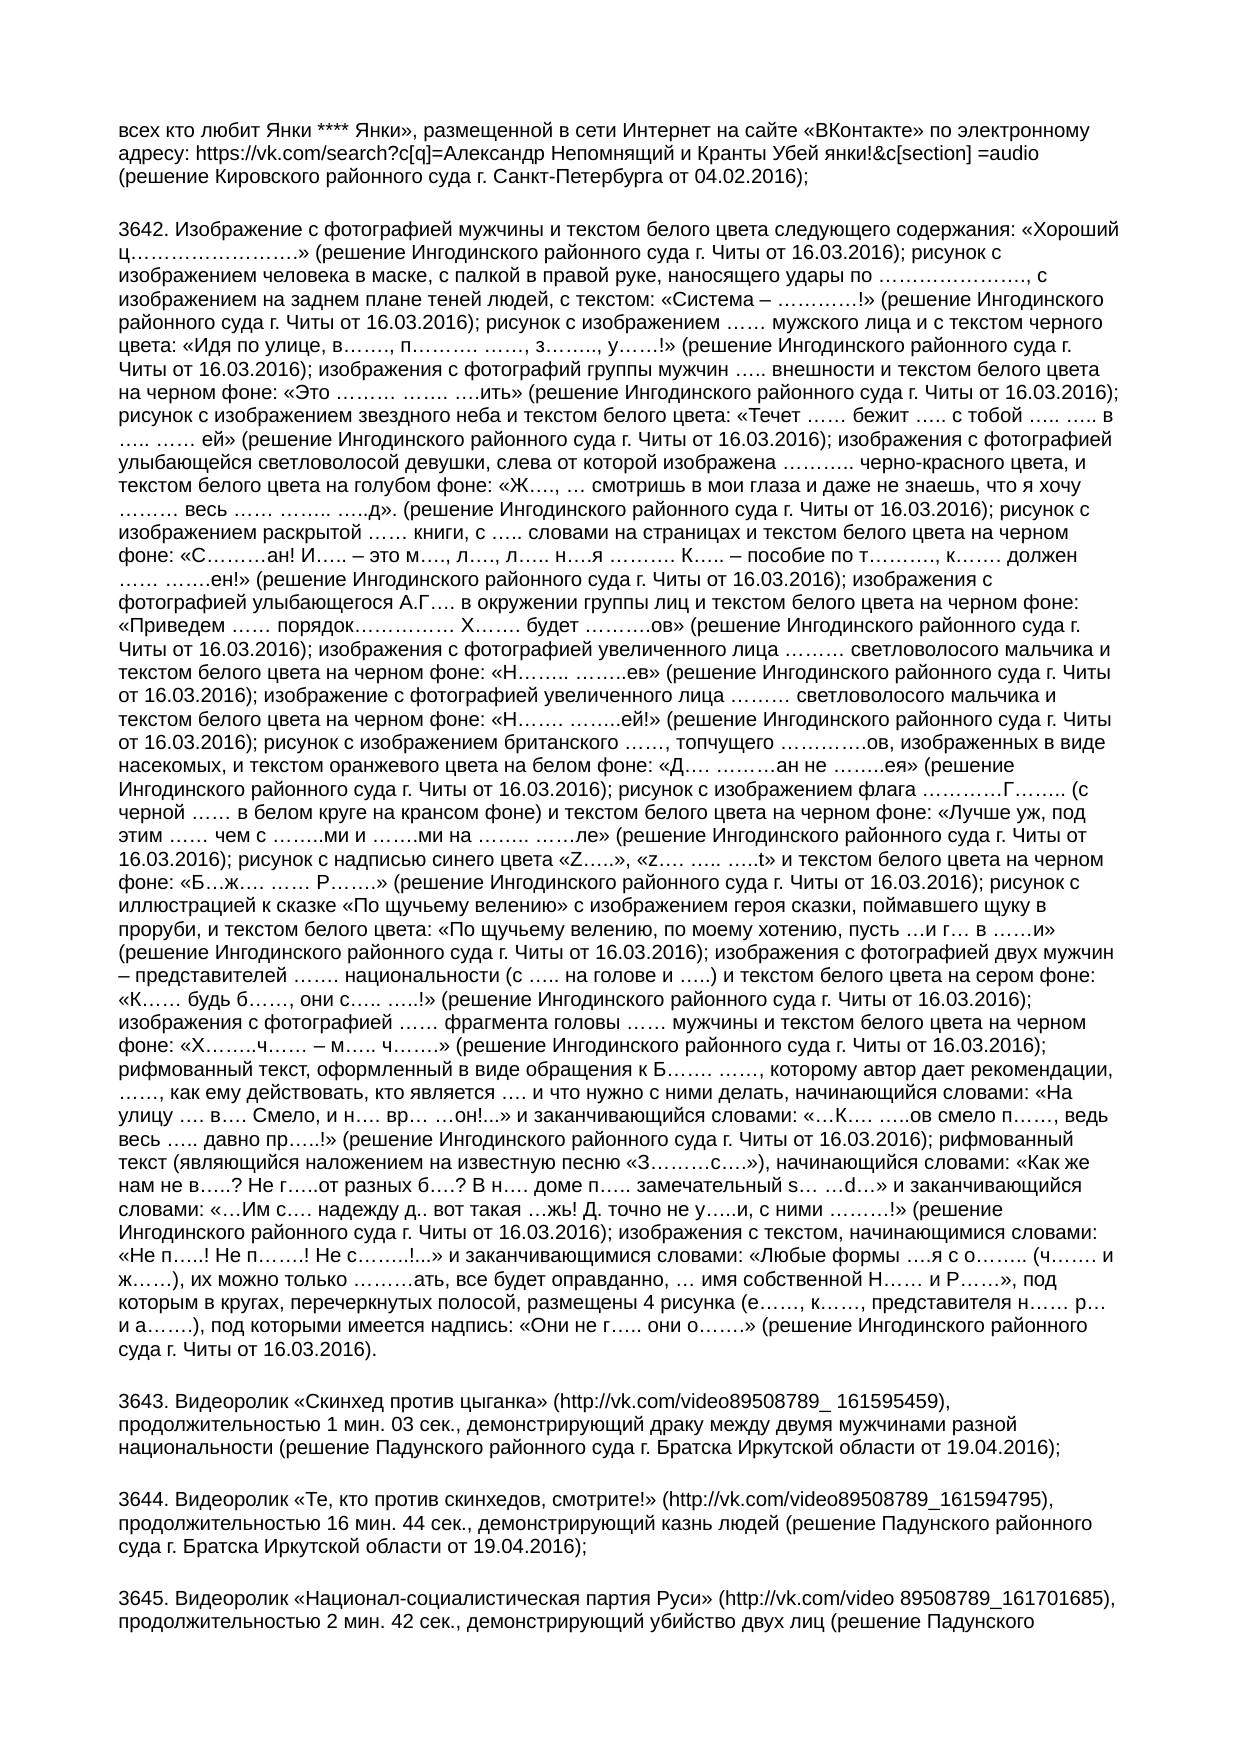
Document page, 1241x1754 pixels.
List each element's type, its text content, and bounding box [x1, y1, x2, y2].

text всех кто любит Янки **** Янки», размещенной в сети Интернет на сайте «ВКонтакте» по электронному адресу: https://vk.com/search?c[q]=Александр Непомнящий и Кранты Убей янки!&c[section] =audio (решение Кировского районного суда г. Санкт-Петербурга от 04.02.2016); 3642. Изображение с фотографией мужчины и текстом белого цвета следующего содержания: «Хороший ц…………………….» (решение Ингодинского районного суда г. Читы от 16.03.2016); рисунок с изображением человека в маске, с палкой в правой руке, наносящего удары по …………………., с изображением на заднем плане теней людей, с текстом: «Система – …………!» (решение Ингодинского районного суда г. Читы от 16.03.2016); рисунок с изображением …… мужского лица и с текстом черного цвета: «Идя по улице, в……., п………. ……, з…….., у……!» (решение Ингодинского районного суда г. Читы от 16.03.2016); изображения с фотографий группы мужчин ….. внешности и текстом белого цвета на черном фоне: «Это ……… ……. ….ить» (решение Ингодинского районного суда г. Читы от 16.03.2016); рисунок с изображением звездного неба и текстом белого цвета: «Течет …… бежит ….. с тобой ….. ….. в ….. …… ей» (решение Ингодинского районного суда г. Читы от 16.03.2016); изображения с фотографией улыбающейся светловолосой девушки, слева от которой изображена ……….. черно-красного цвета, и текстом белого цвета на голубом фоне: «Ж…., … смотришь в мои глаза и даже не знаешь, что я хочу ……… весь …… …….. …..д». (решение Ингодинского районного суда г. Читы от 16.03.2016); рисунок с изображением раскрытой …… книги, с ….. словами на страницах и текстом белого цвета на черном фоне: «С………ан! И….. – это м…., л…., л….. н….я ………. К….. – пособие по т………., к……. должен …… …….ен!» (решение Ингодинского районного суда г. Читы от 16.03.2016); изображения с фотографией улыбающегося А.Г…. в окружении группы лиц и текстом белого цвета на черном фоне: «Приведем …… порядок…………… Х……. будет ……….ов» (решение Ингодинского районного суда г. Читы от 16.03.2016); изображения с фотографией увеличенного лица ……… светловолосого мальчика и текстом белого цвета на черном фоне: «Н…….. ……..ев» (решение Ингодинского районного суда г. Читы от 16.03.2016); изображение с фотографией увеличенного лица ……… светловолосого мальчика и текстом белого цвета на черном фоне: «Н……. ……..ей!» (решение Ингодинского районного суда г. Читы от 16.03.2016); рисунок с изображением британского ……, топчущего ………….ов, изображенных в виде насекомых, и текстом оранжевого цвета на белом фоне: «Д…. ………ан не ……..ея» (решение Ингодинского районного суда г. Читы от 16.03.2016); рисунок с изображением флага …………Г…….. (с черной …… в белом круге на крансом фоне) и текстом белого цвета на черном фоне: «Лучше уж, под этим …… чем с ……..ми и …….ми на …….. ……ле» (решение Ингодинского районного суда г. Читы от 16.03.2016); рисунок с надписью синего цвета «Z…..», «z…. ….. …..t» и текстом белого цвета на черном фоне: «Б…ж…. …… Р…….» (решение Ингодинского районного суда г. Читы от 16.03.2016); рисунок с иллюстрацией к сказке «По щучьему велению» с изображением героя сказки, поймавшего щуку в проруби, и текстом белого цвета: «По щучьему велению, по моему хотению, пусть …и г… в ……и» (решение Ингодинского районного суда г. Читы от 16.03.2016); изображения с фотографией двух мужчин – представителей ……. национальности (с ….. на голове и …..) и текстом белого цвета на сером фоне: «К…… будь б……, они с….. …..!» (решение Ингодинского районного суда г. Читы от 16.03.2016); изображения с фотографией …… фрагмента головы …… мужчины и текстом белого цвета на черном фоне: «Х……..ч…… – м….. ч…….» (решение Ингодинского районного суда г. Читы от 16.03.2016); рифмованный текст, оформленный в виде обращения к Б……. ……, которому автор дает рекомендации, ……, как ему действовать, кто является …. и что нужно с ними делать, начинающийся словами: «На улицу …. в…. Смело, и н…. вр… …он!...» и заканчивающийся словами: «…К…. …..ов смело п……, ведь весь ….. давно пр…..!» (решение Ингодинского районного суда г. Читы от 16.03.2016); рифмованный текст (являющийся наложением на известную песню «З………с….»), начинающийся словами: «Как же нам не в…..? Не г…..от разных б….? В н…. доме п….. замечательный s… …d…» и заканчивающийся словами: «…Им с…. надежду д.. вот такая …жь! Д. точно не у…..и, с ними ………!» (решение Ингодинского районного суда г. Читы от 16.03.2016); изображения с текстом, начинающимися словами: «Не п…..! Не п…….! Не с……..!...» и заканчивающимися словами: «Любые формы ….я с о…….. (ч……. и ж……), их можно только ………ать, все будет оправданно, … имя собственной Н…… и Р……», под которым в кругах, перечеркнутых полосой, размещены 4 рисунка (е……, к……, представителя н…… р… и а…….), под которыми имеется надпись: «Они не г….. они о…….» (решение Ингодинского районного суда г. Читы от 16.03.2016). 3643. Видеоролик «Скинхед против цыганка» (http://vk.com/video89508789_ 161595459), продолжительностью 1 мин. 03 сек., демонстрирующий драку между двумя мужчинами разной национальности (решение Падунского районного суда г. Братска Иркутской области от 19.04.2016); 3644. Видеоролик «Те, кто против скинхедов, смотрите!» (http://vk.com/video89508789_161594795), продолжительностью 16 мин. 44 сек., демонстрирующий казнь людей (решение Падунского районного суда г. Братска Иркутской области от 19.04.2016); 3645. Видеоролик «Национал-социалистическая партия Руси» (http://vk.com/video 89508789_161701685), продолжительностью 2 мин. 42 сек., демонстрирующий убийство двух лиц (решение Падунского [118, 118, 1122, 1633]
